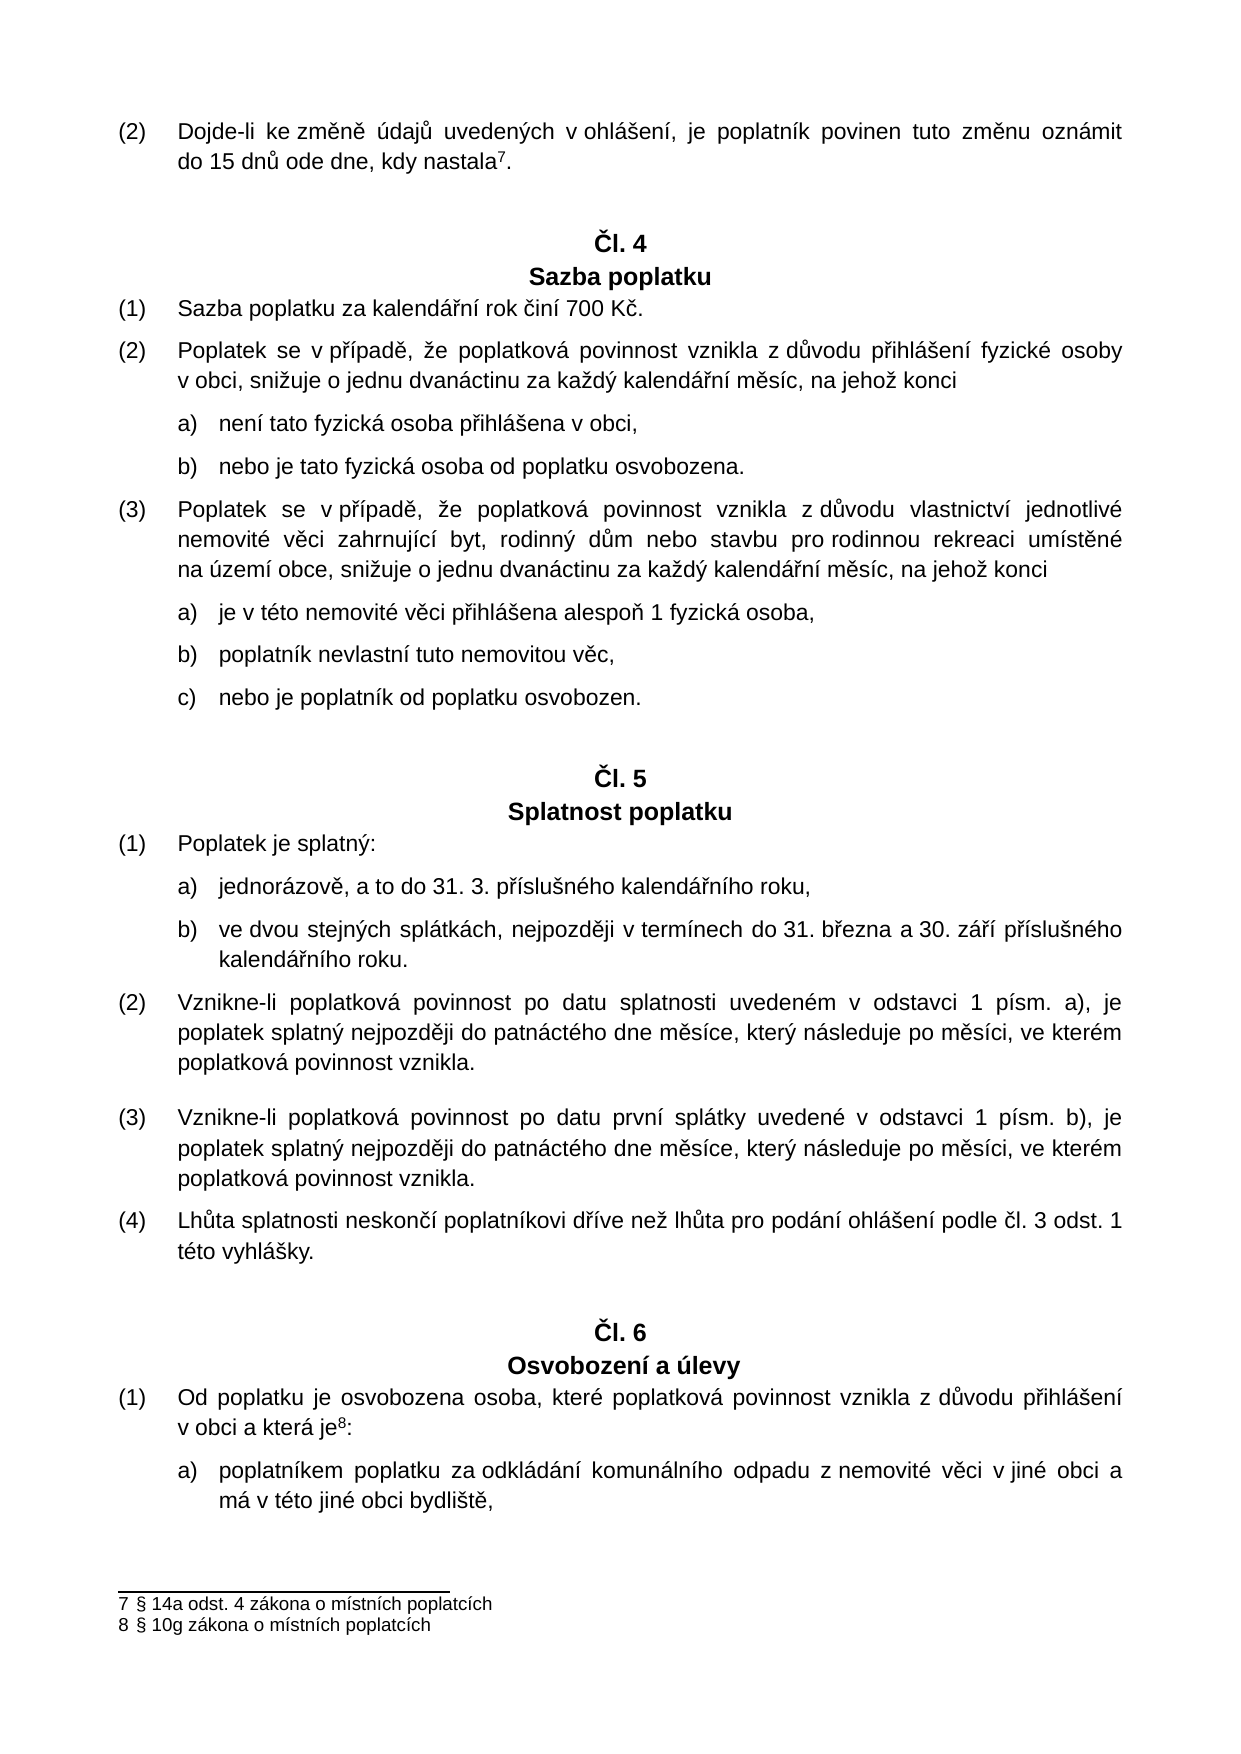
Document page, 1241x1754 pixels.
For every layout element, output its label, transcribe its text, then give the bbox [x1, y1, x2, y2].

subtitle Čl. 4 Sazba poplatku [118, 228, 1122, 290]
list Poplatek se v případě, že poplatková povinnost vznikla z důvodu přihlášení fyzické osoby v obci, snižuje o jednu dvanáctinu za každý kalendářní měsíc, na jehož konci [118, 337, 1122, 394]
list poplatníkem poplatku za odkládání komunálního odpadu z nemovité věci v jiné obci a má v této jiné obci bydliště, [177, 1457, 1122, 1513]
subtitle Čl. 6 Osvobození a úlevy [118, 1318, 1122, 1380]
list ve dvou stejných splátkách, nejpozději v termínech do 31. března a 30. září příslušného kalendářního roku. [177, 916, 1122, 972]
list Dojde-li ke změně údajů uvedených v ohlášení, je poplatník povinen tuto změnu oznámit do 15 dnů ode dne, kdy nastala. [118, 118, 1122, 175]
list Lhůta splatnosti neskončí poplatníkovi dříve než lhůta pro podání ohlášení podle čl. 3 odst. 1 této vyhlášky. [118, 1207, 1122, 1264]
list je v této nemovité věci přihlášena alespoň 1 fyzická osoba, [177, 599, 1122, 625]
list nebo je tato fyzická osoba od poplatku osvobozena. [177, 453, 1122, 479]
list Poplatek je splatný: [118, 830, 1122, 857]
list § 10g zákona o místních poplatcích [118, 1614, 1122, 1635]
subtitle Čl. 5 Splatnost poplatku [118, 764, 1122, 826]
list není tato fyzická osoba přihlášena v obci, [177, 410, 1122, 437]
list poplatník nevlastní tuto nemovitou věc, [177, 641, 1122, 668]
list nebo je poplatník od poplatku osvobozen. [177, 684, 1122, 711]
list Vznikne-li poplatková povinnost po datu splatnosti uvedeném v odstavci 1 písm. a), je poplatek splatný nejpozději do patnáctého dne měsíce, který následuje po měsíci, ve kterém poplatková povinnost vznikla. [118, 989, 1122, 1076]
list Sazba poplatku za kalendářní rok činí 700 Kč. [118, 294, 1122, 321]
list Od poplatku je osvobozena osoba, které poplatková povinnost vznikla z důvodu přihlášení v obci a která je: [118, 1384, 1122, 1441]
list Poplatek se v případě, že poplatková povinnost vznikla z důvodu vlastnictví jednotlivé nemovité věci zahrnující byt, rodinný dům nebo stavbu pro rodinnou rekreaci umístěné na území obce, snižuje o jednu dvanáctinu za každý kalendářní měsíc, na jehož konci [118, 496, 1122, 582]
list Vznikne-li poplatková povinnost po datu první splátky uvedené v odstavci 1 písm. b), je poplatek splatný nejpozději do patnáctého dne měsíce, který následuje po měsíci, ve kterém poplatková povinnost vznikla. [118, 1104, 1122, 1191]
list § 14a odst. 4 zákona o místních poplatcích [118, 1592, 1122, 1614]
list jednorázově, a to do 31. 3. příslušného kalendářního roku, [177, 873, 1122, 899]
